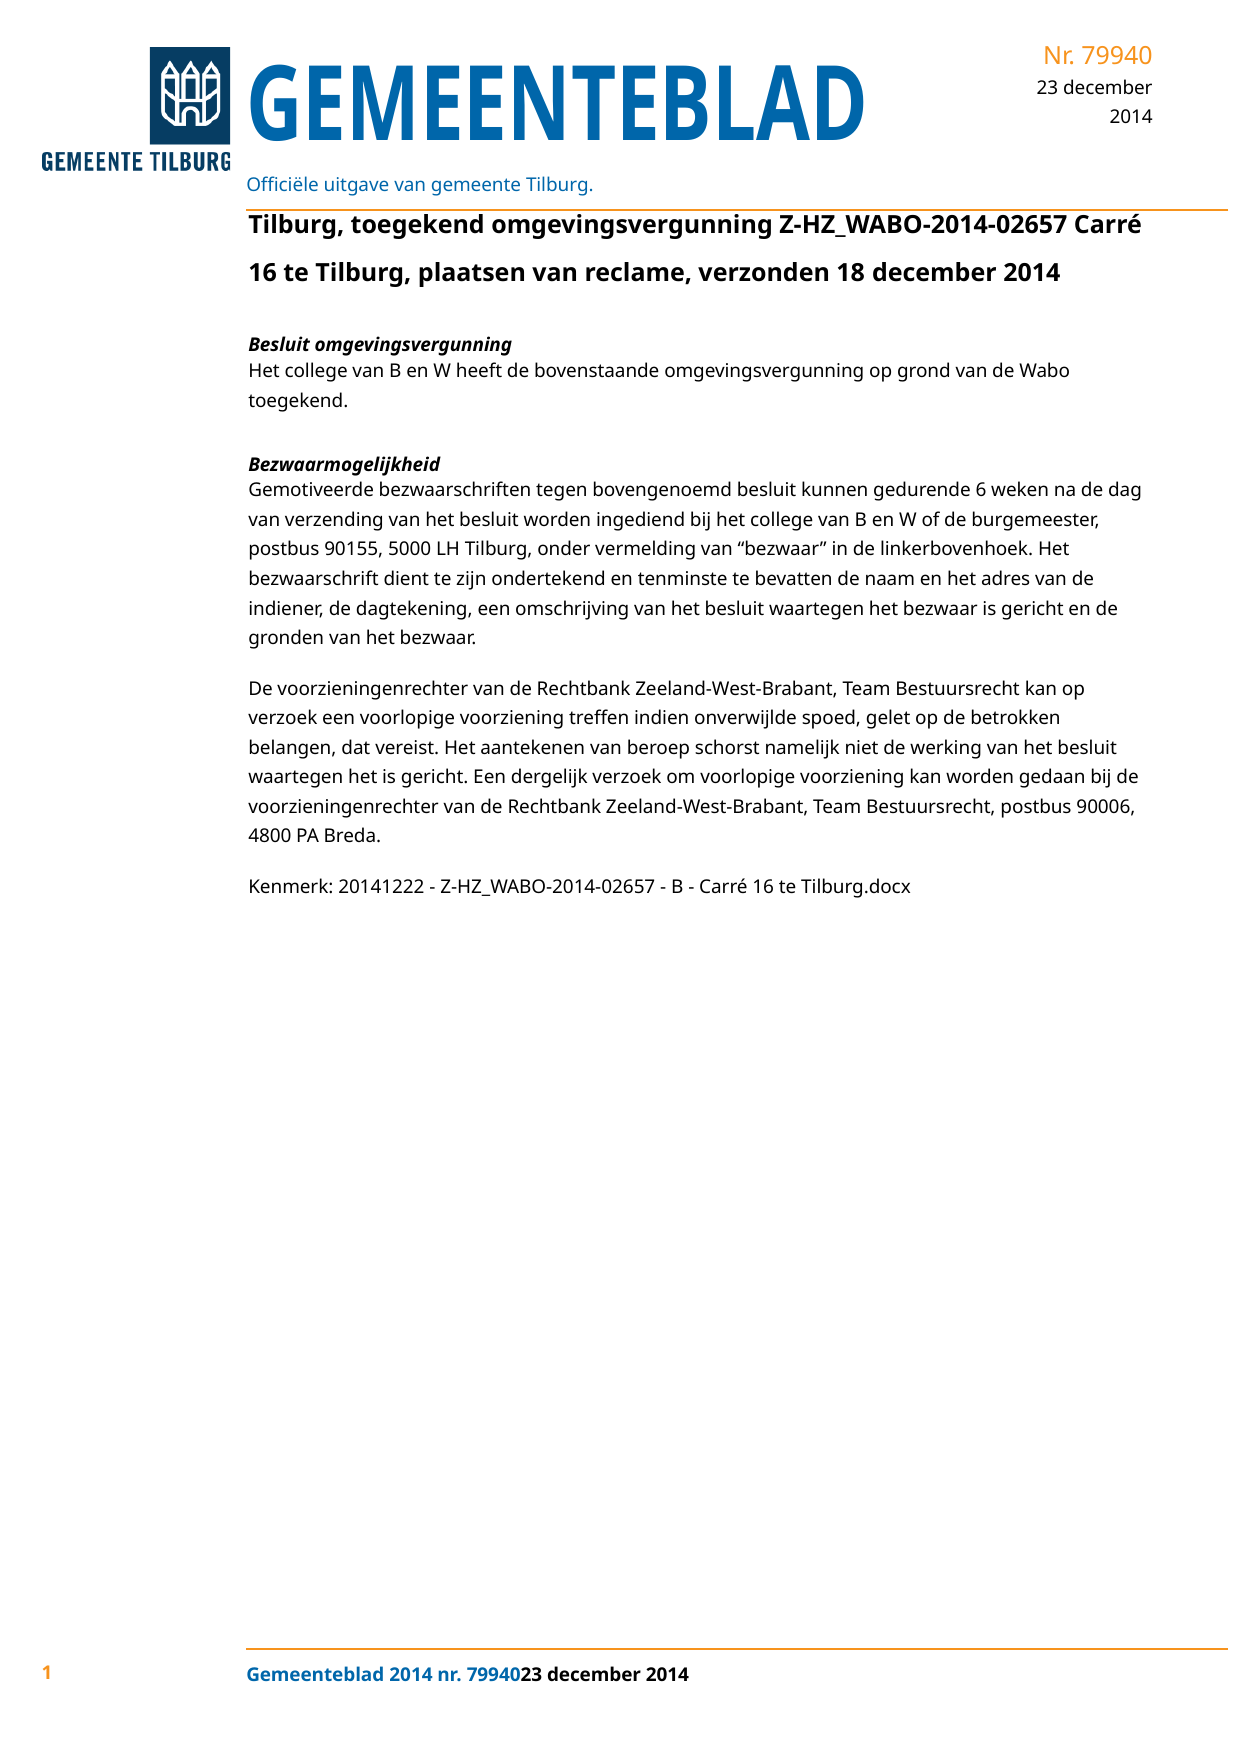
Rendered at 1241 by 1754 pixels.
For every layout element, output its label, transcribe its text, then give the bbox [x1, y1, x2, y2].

text Kenmerk: 20141222 - Z-HZ_WABO-2014-02657 - B - Carré 16 te Tilburg.docx [248, 873, 1152, 899]
text De voorzieningenrechter van de Rechtbank Zeeland-West-Brabant, Team Bestuursrecht kan op verzoek een voorlopige voorziening treffen indien onverwijlde spoed, gelet op de betrokken belangen, dat vereist. Het aantekenen van beroep schorst namelijk niet de werking van het besluit waartegen het is gericht. Een dergelijk verzoek om voorlopige voorziening kan worden gedaan bij de voorzieningenrechter van de Rechtbank Zeeland-West-Brabant, Team Bestuursrecht, postbus 90006, 4800 PA Breda. [248, 675, 1152, 848]
text Bezwaarmogelijkheid [248, 451, 1152, 476]
picture [41, 47, 231, 172]
text Gemotiveerde bezwaarschriften tegen bovengenoemd besluit kunnen gedurende 6 weken na de dag van verzending van het besluit worden ingediend bij het college van B en W of de burgemeester, postbus 90155, 5000 LH Tilburg, onder vermelding van “bezwaar” in de linkerbovenhoek. Het bezwaarschrift dient te zijn ondertekend en tenminste te bevatten de naam en het adres van de indiener, de dagtekening, een omschrijving van het besluit waartegen het bezwaar is gericht en de gronden van het bezwaar. [248, 476, 1152, 650]
text Tilburg, toegekend omgevingsvergunning Z-HZ_WABO-2014-02657 Carré 16 te Tilburg, plaatsen van reclame, verzonden 18 december 2014 [248, 211, 1152, 288]
text Besluit omgevingsvergunning [248, 331, 1152, 357]
text Het college van B en W heeft de bovenstaande omgevingsvergunning op grond van de Wabo toegekend. [248, 357, 1152, 412]
